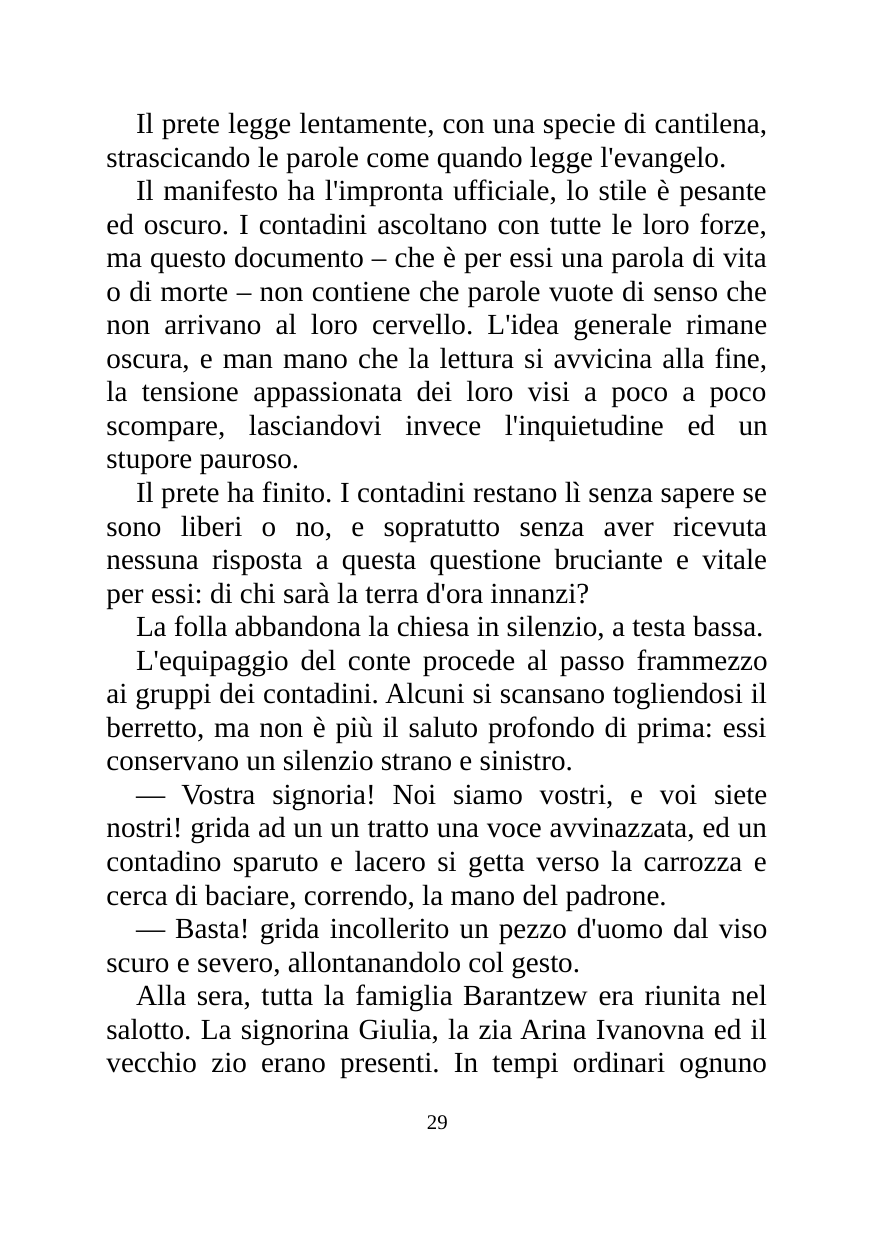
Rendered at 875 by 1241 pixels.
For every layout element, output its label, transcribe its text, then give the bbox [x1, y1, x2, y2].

text — Basta! grida incollerito un pezzo d'uomo dal viso scuro e severo, allontanandolo col gesto. [106, 911, 768, 978]
text Il prete legge lentamente, con una specie di cantilena, strascicando le parole come quando legge l'evangelo. [106, 106, 768, 173]
text Alla sera, tutta la famiglia Barantzew era riunita nel salotto. La signorina Giulia, la zia Arina Ivanovna ed il vecchio zio erano presenti. In tempi ordinari ognuno [106, 978, 768, 1079]
text Il manifesto ha l'impronta ufficiale, lo stile è pesante ed oscuro. I contadini ascoltano con tutte le loro forze, ma questo documento – che è per essi una parola di vita o di morte – non contiene che parole vuote di senso che non arrivano al loro cervello. L'idea generale rimane oscura, e man mano che la lettura si avvicina alla fine, la tensione appassionata dei loro visi a poco a poco scompare, lasciandovi invece l'inquietudine ed un stupore pauroso. [106, 173, 768, 475]
text L'equipaggio del conte procede al passo frammezzo ai gruppi dei contadini. Alcuni si scansano togliendosi il berretto, ma non è più il saluto profondo di prima: essi conservano un silenzio strano e sinistro. [106, 643, 768, 777]
text Il prete ha finito. I contadini restano lì senza sapere se sono liberi o no, e sopratutto senza aver ricevuta nessuna risposta a questa questione bruciante e vitale per essi: di chi sarà la terra d'ora innanzi? [106, 475, 768, 609]
text — Vostra signoria! Noi siamo vostri, e voi siete nostri! grida ad un un tratto una voce avvinazzata, ed un contadino sparuto e lacero si getta verso la carrozza e cerca di baciare, correndo, la mano del padrone. [106, 777, 768, 911]
text La folla abbandona la chiesa in silenzio, a testa bassa. [106, 609, 768, 643]
